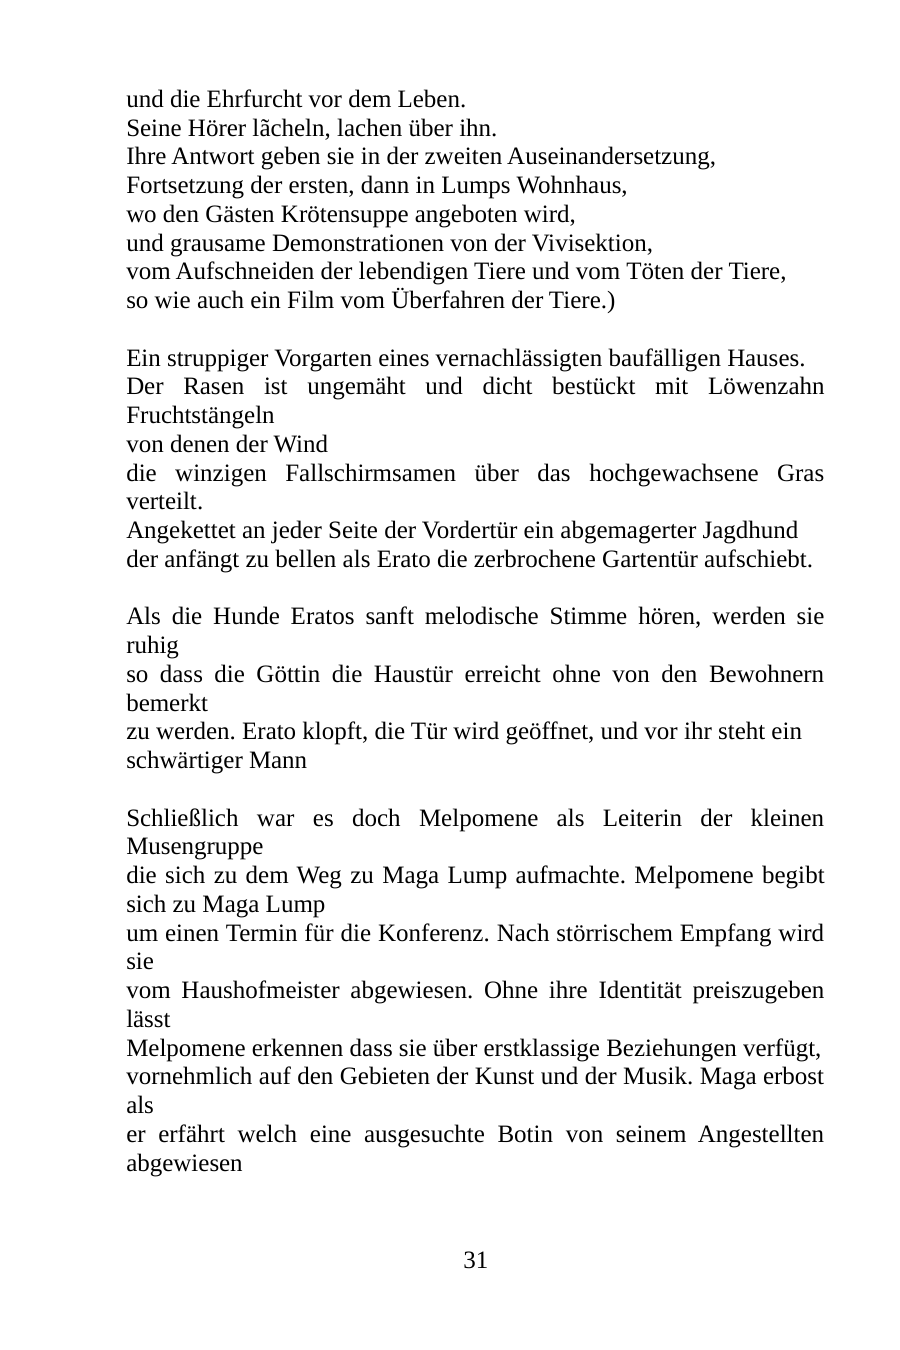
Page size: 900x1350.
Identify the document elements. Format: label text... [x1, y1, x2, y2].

text zu werden. Erato klopft, die Tür wird geöffnet, und vor ihr steht ein [126, 716, 825, 745]
text um einen Termin für die Konferenz. Nach störrischem Empfang wird sie [126, 918, 825, 975]
text Melpomene erkennen dass sie über erstklassige Beziehungen verfügt, [126, 1033, 825, 1061]
text die sich zu dem Weg zu Maga Lump aufmachte. Melpomene begibt sich zu Maga Lump [126, 860, 825, 918]
text Fortsetzung der ersten, dann in Lumps Wohnhaus, [126, 170, 825, 199]
text Schließlich war es doch Melpomene als Leiterin der kleinen Musengruppe [126, 803, 825, 860]
text Seine Hörer lãcheln, lachen über ihn. [126, 113, 825, 141]
text die winzigen Fallschirmsamen über das hochgewachsene Gras verteilt. [126, 458, 825, 515]
text von denen der Wind [126, 429, 825, 458]
text er erfährt welch eine ausgesuchte Botin von seinem Angestellten abgewiesen [126, 1119, 825, 1176]
text so wie auch ein Film vom Überfahren der Tiere.) [126, 285, 825, 314]
text wo den Gästen Krötensuppe angeboten wird, [126, 199, 825, 228]
text Ihre Antwort geben sie in der zweiten Auseinandersetzung, [126, 141, 825, 170]
text Angekettet an jeder Seite der Vordertür ein abgemagerter Jagdhund [126, 515, 825, 544]
text Ein struppiger Vorgarten eines vernachlässigten baufälligen Hauses. [126, 343, 825, 371]
text Als die Hunde Eratos sanft melodische Stimme hören, werden sie ruhig [126, 601, 825, 659]
text vornehmlich auf den Gebieten der Kunst und der Musik. Maga erbost als [126, 1061, 825, 1119]
text Der Rasen ist ungemäht und dicht bestückt mit Löwenzahn Fruchtstängeln [126, 371, 825, 429]
text vom Haushofmeister abgewiesen. Ohne ihre Identität preiszugeben lässt [126, 975, 825, 1033]
text und grausame Demonstrationen von der Vivisektion, [126, 228, 825, 256]
text so dass die Göttin die Haustür erreicht ohne von den Bewohnern bemerkt [126, 659, 825, 716]
text und die Ehrfurcht vor dem Leben. [126, 84, 825, 113]
text schwärtiger Mann [126, 745, 825, 774]
text der anfängt zu bellen als Erato die zerbrochene Gartentür aufschiebt. [126, 544, 825, 573]
text vom Aufschneiden der lebendigen Tiere und vom Töten der Tiere, [126, 256, 825, 285]
